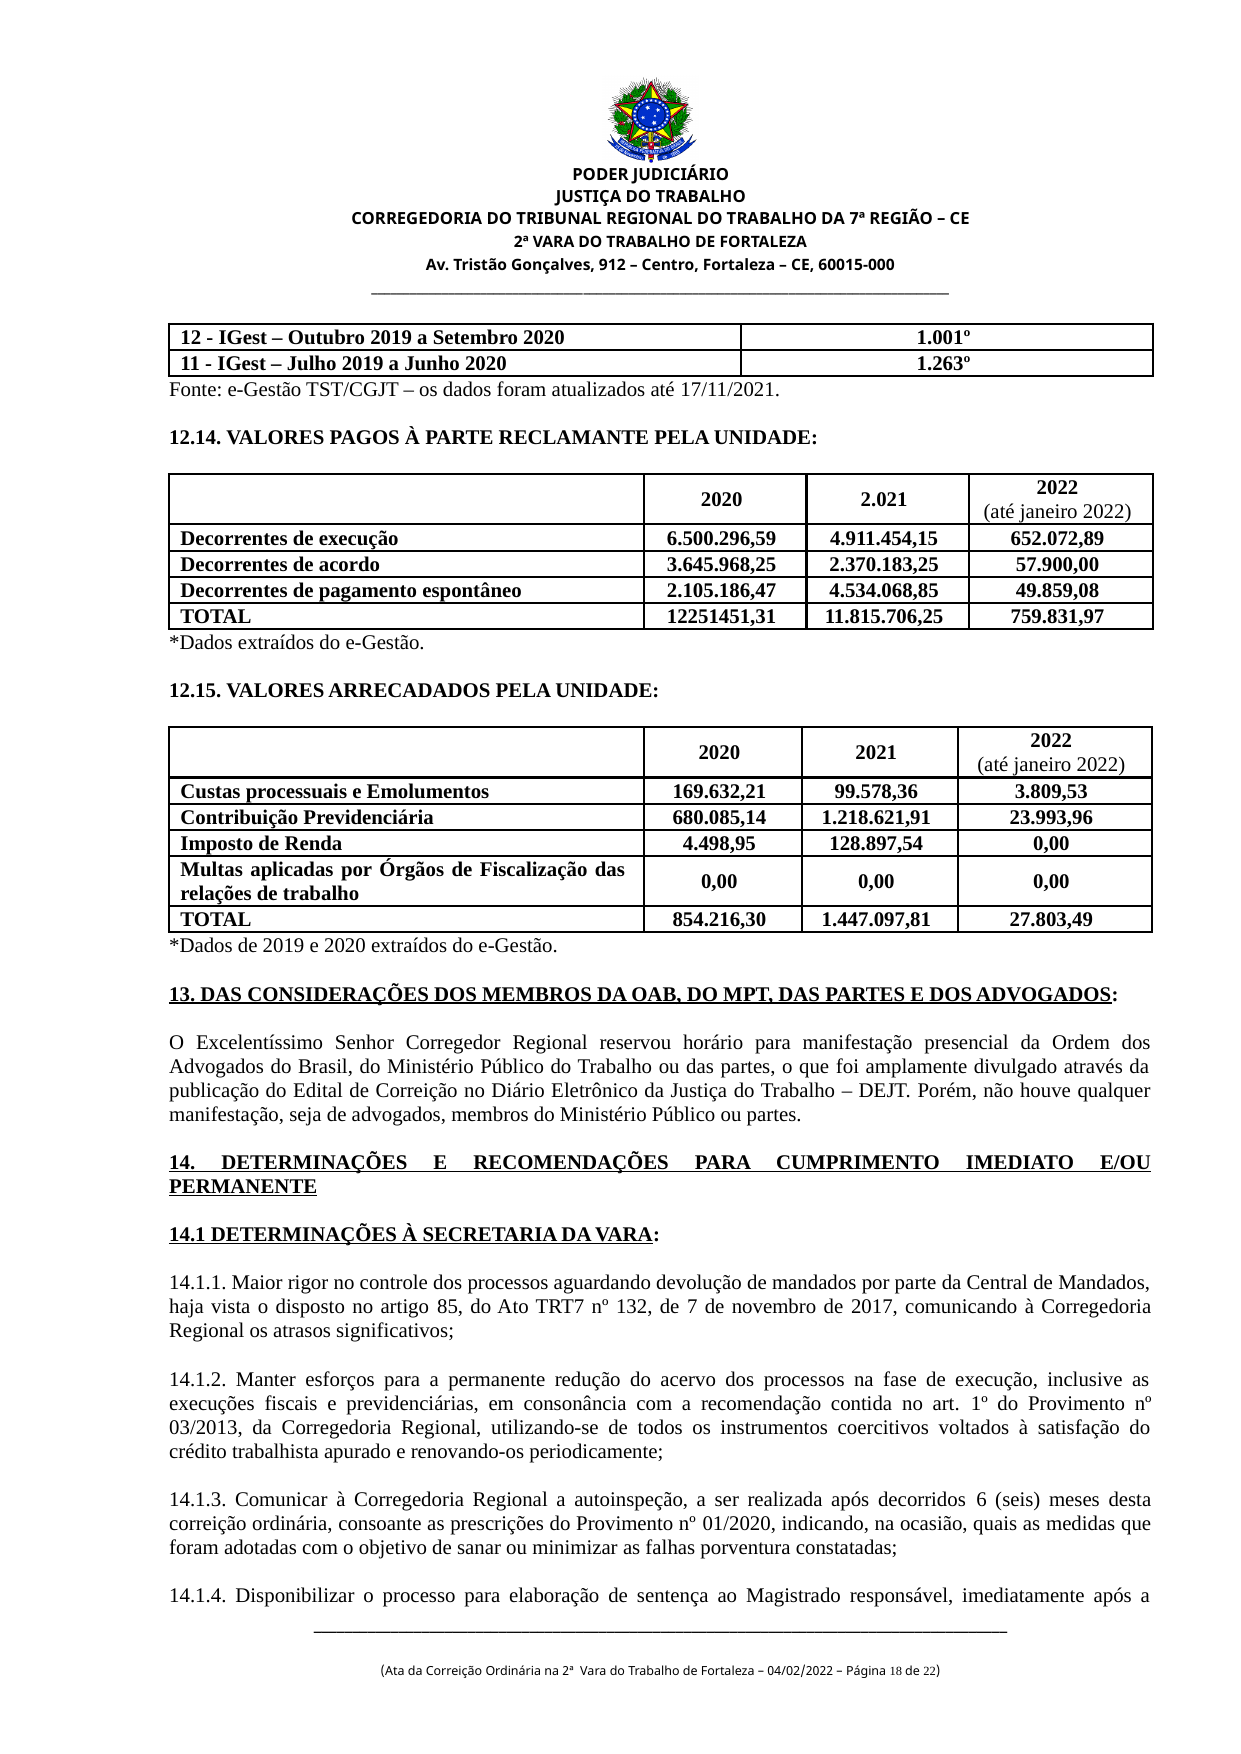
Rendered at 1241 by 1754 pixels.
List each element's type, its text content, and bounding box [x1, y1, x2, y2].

table_header 2.021 [808, 475, 968, 523]
text 14.1 DETERMINAÇÕES À SECRETARIA DA VARA: [169, 1222, 1152, 1246]
table_cell 4.911.454,15 [808, 525, 968, 549]
table_cell 27.803,49 [959, 907, 1151, 931]
table_header 2022 (até janeiro 2022) [959, 728, 1151, 776]
text 12.14. VALORES PAGOS À PARTE RECLAMANTE PELA UNIDADE: [169, 425, 1148, 449]
table_cell 0,00 [803, 857, 957, 905]
table_cell 12251451,31 [645, 604, 805, 628]
text 14. DETERMINAÇÕES E RECOMENDAÇÕES PARA CUMPRIMENTO IMEDIATO E/OU PERMANENTE [169, 1150, 1152, 1198]
table_cell 1.001º [742, 325, 1152, 349]
table_cell 0,00 [645, 857, 801, 905]
table_cell 1.447.097,81 [803, 907, 957, 931]
table_cell 680.085,14 [645, 805, 801, 829]
table_header [170, 475, 643, 523]
table_cell 128.897,54 [803, 831, 957, 855]
table_header 2020 [645, 475, 805, 523]
table_cell 3.645.968,25 [645, 552, 805, 576]
table_header 2022 (até janeiro 2022) [970, 475, 1152, 523]
table_cell Decorrentes de execução [170, 525, 643, 549]
table_cell 4.534.068,85 [808, 578, 968, 602]
text 14.1.2. Manter esforços para a permanente redução do acervo dos processos na fase de execução, inclusive as execuções fiscais e previdenciárias, em consonância com a recomendação contida no art. 1º do Provimento nº 03/2013, da Corregedoria Regional, utilizando-se de todos os instrumentos coercitivos voltados à satisfação do crédito trabalhista apurado e renovando-os periodicamente; [169, 1366, 1152, 1463]
table_cell Imposto de Renda [170, 831, 643, 855]
table_cell 99.578,36 [803, 779, 957, 803]
table_cell 2.370.183,25 [808, 552, 968, 576]
table_cell 4.498,95 [645, 831, 801, 855]
text 12.15. VALORES ARRECADADOS PELA UNIDADE: [169, 678, 1148, 702]
table_header 2020 [645, 728, 801, 776]
table_cell 652.072,89 [970, 525, 1152, 549]
table_cell TOTAL [170, 604, 643, 628]
table_cell 2.105.186,47 [645, 578, 805, 602]
table_cell 1.263º [742, 351, 1152, 375]
table_cell 3.809,53 [959, 779, 1151, 803]
table_cell 23.993,96 [959, 805, 1151, 829]
table_cell 169.632,21 [645, 779, 801, 803]
text 14.1.4. Disponibilizar o processo para elaboração de sentença ao Magistrado responsável, imediatamente após a [169, 1583, 1152, 1607]
table_cell 6.500.296,59 [645, 525, 805, 549]
table_header [170, 728, 643, 776]
table_header 2021 [803, 728, 957, 776]
text 14.1.3. Comunicar à Corregedoria Regional a autoinspeção, a ser realizada após decorridos 6 (seis) meses desta correição ordinária, consoante as prescrições do Provimento nº 01/2020, indicando, na ocasião, quais as medidas que foram adotadas com o objetivo de sanar ou minimizar as falhas porventura constatadas; [169, 1487, 1152, 1559]
table_cell 1.218.621,91 [803, 805, 957, 829]
table_cell 57.900,00 [970, 552, 1152, 576]
table_cell 0,00 [959, 831, 1151, 855]
table_cell 0,00 [959, 857, 1151, 905]
text *Dados extraídos do e-Gestão. [169, 630, 1122, 654]
table_cell Custas processuais e Emolumentos [170, 779, 643, 803]
table_cell Contribuição Previdenciária [170, 805, 643, 829]
table_cell 11 - IGest – Julho 2019 a Junho 2020 [170, 351, 740, 375]
table_cell Decorrentes de acordo [170, 552, 643, 576]
table_cell 854.216,30 [645, 907, 801, 931]
table_cell Decorrentes de pagamento espontâneo [170, 578, 643, 602]
text 14.1.1. Maior rigor no controle dos processos aguardando devolução de mandados por parte da Central de Mandados, haja vista o disposto no artigo 85, do Ato TRT7 nº 132, de 7 de novembro de 2017, comunicando à Corregedoria Regional os atrasos significativos; [169, 1270, 1152, 1342]
table_cell 759.831,97 [970, 604, 1152, 628]
picture [602, 75, 699, 164]
text O Excelentíssimo Senhor Corregedor Regional reservou horário para manifestação presencial da Ordem dos Advogados do Brasil, do Ministério Público do Trabalho ou das partes, o que foi amplamente divulgado através da publicação do Edital de Correição no Diário Eletrônico da Justiça do Trabalho – DEJT. Porém, não houve qualquer manifestação, seja de advogados, membros do Ministério Público ou partes. [169, 1029, 1152, 1126]
table_cell 11.815.706,25 [808, 604, 968, 628]
text Fonte: e-Gestão TST/CGJT – os dados foram atualizados até 17/11/2021. [169, 377, 1144, 401]
table_cell TOTAL [170, 907, 643, 931]
text *Dados de 2019 e 2020 extraídos do e-Gestão. [169, 933, 1122, 957]
table_cell 49.859,08 [970, 578, 1152, 602]
table_cell 12 - IGest – Outubro 2019 a Setembro 2020 [170, 325, 740, 349]
table_cell Multas aplicadas por Órgãos de Fiscalização das relações de trabalho [170, 857, 643, 905]
text 13. DAS CONSIDERAÇÕES DOS MEMBROS DA OAB, DO MPT, DAS PARTES E DOS ADVOGADOS: [169, 981, 1152, 1006]
